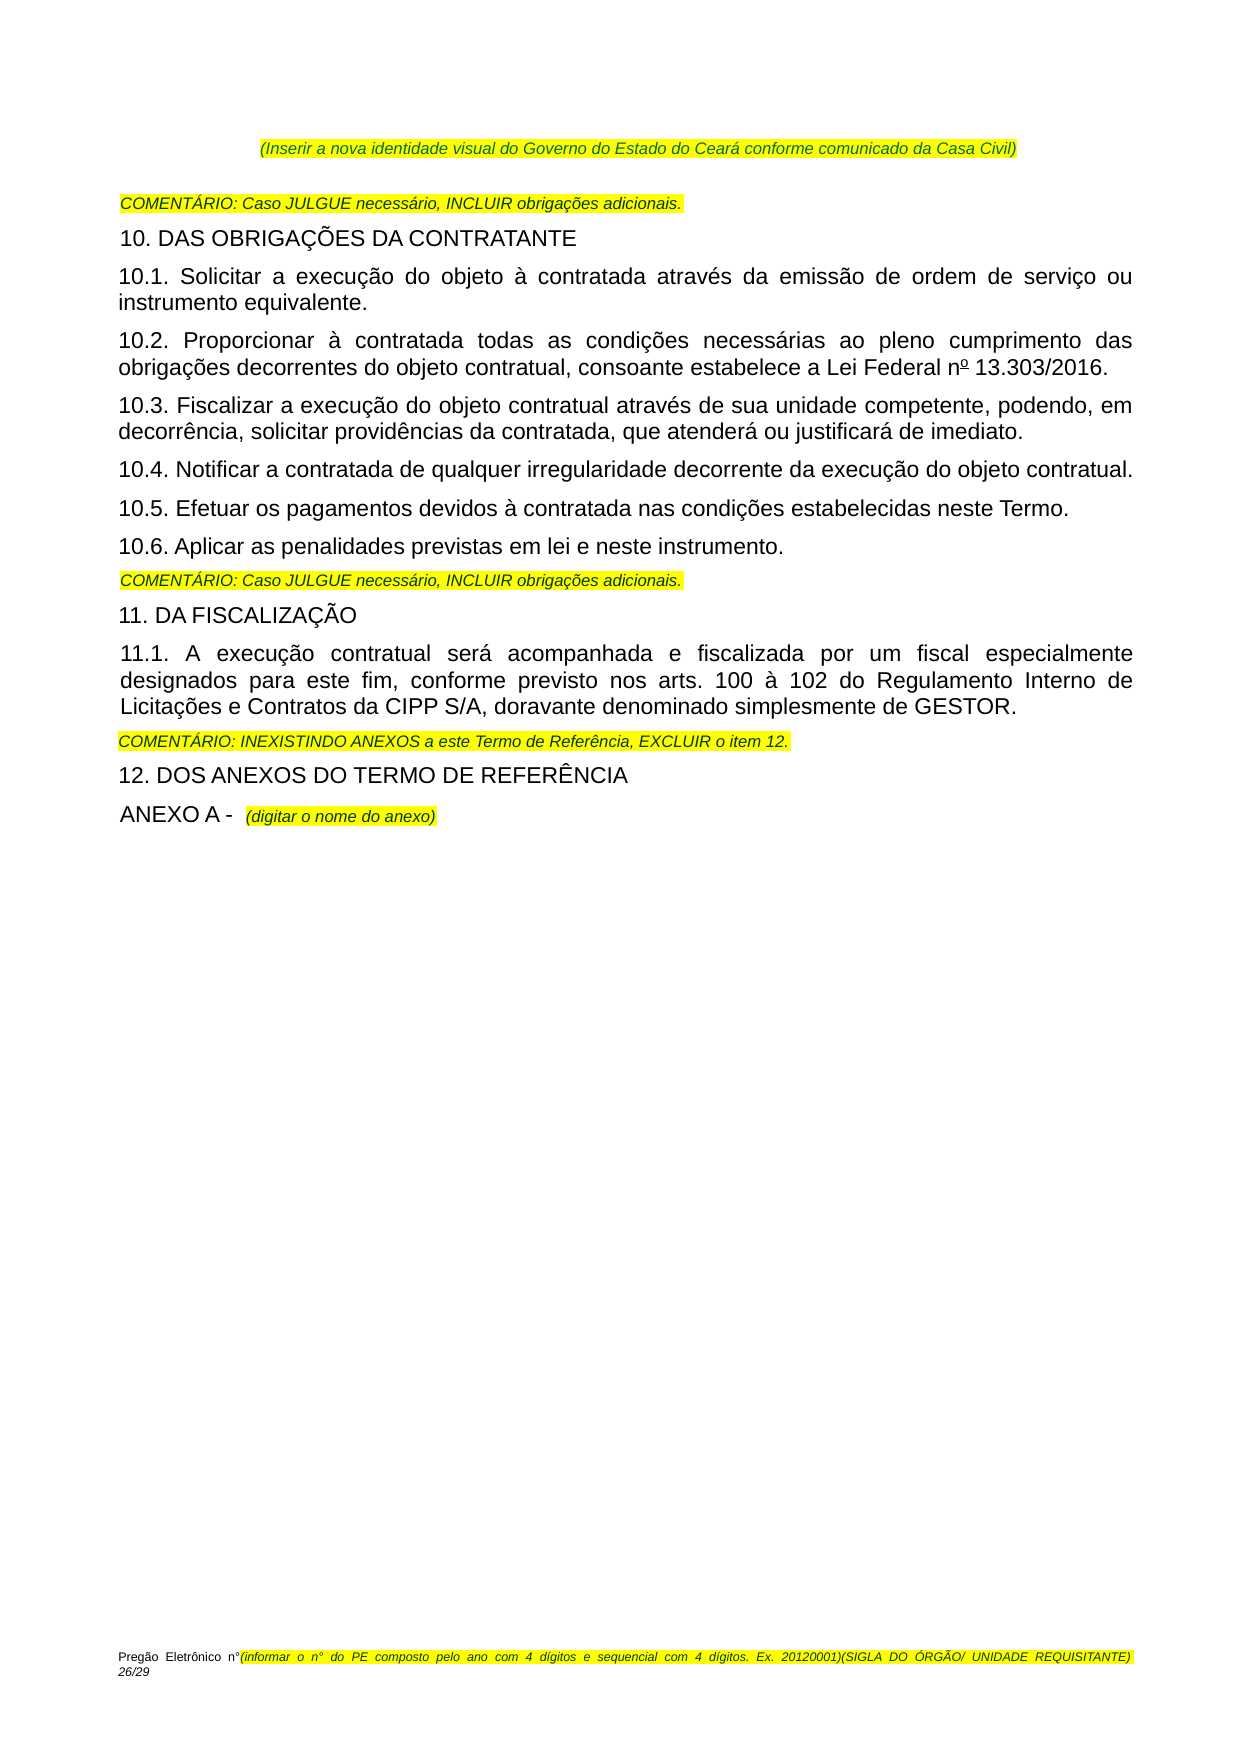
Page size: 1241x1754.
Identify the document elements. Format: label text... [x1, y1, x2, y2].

text COMENTÁRIO: INEXISTINDO ANEXOS a este Termo de Referência, EXCLUIR o item 12. [118, 731, 1134, 751]
text 10.2. Proporcionar à contratada todas as condições necessárias ao pleno cumprimento das obrigações decorrentes do objeto contratual, consoante estabelece a Lei Federal no 13.303/2016. [118, 327, 1134, 380]
text 12. DOS ANEXOS DO TERMO DE REFERÊNCIA [118, 762, 1134, 789]
text 11. DA FISCALIZAÇÃO [118, 602, 1134, 628]
text 10.5. Efetuar os pagamentos devidos à contratada nas condições estabelecidas neste Termo. [118, 495, 1134, 521]
text 11.1. A execução contratual será acompanhada e fiscalizada por um fiscal especialmente designados para este fim, conforme previsto nos arts. 100 à 102 do Regulamento Interno de Licitações e Contratos da CIPP S/A, doravante denominado simplesmente de GESTOR. [120, 640, 1134, 719]
text 10.1. Solicitar a execução do objeto à contratada através da emissão de ordem de serviço ou instrumento equivalente. [118, 263, 1134, 315]
text ANEXO A - (digitar o nome do anexo) [119, 801, 1134, 827]
text 10.6. Aplicar as penalidades previstas em lei e neste instrumento. [118, 533, 1134, 559]
text 10.3. Fiscalizar a execução do objeto contratual através de sua unidade competente, podendo, em decorrência, solicitar providências da contratada, que atenderá ou justificará de imediato. [118, 392, 1134, 444]
text COMENTÁRIO: Caso JULGUE necessário, INCLUIR obrigações adicionais. [120, 193, 1134, 213]
text 10. DAS OBRIGAÇÕES DA CONTRATANTE [119, 224, 1134, 251]
text COMENTÁRIO: Caso JULGUE necessário, INCLUIR obrigações adicionais. [120, 571, 1134, 590]
text 10.4. Notificar a contratada de qualquer irregularidade decorrente da execução do objeto contratual. [118, 456, 1134, 483]
